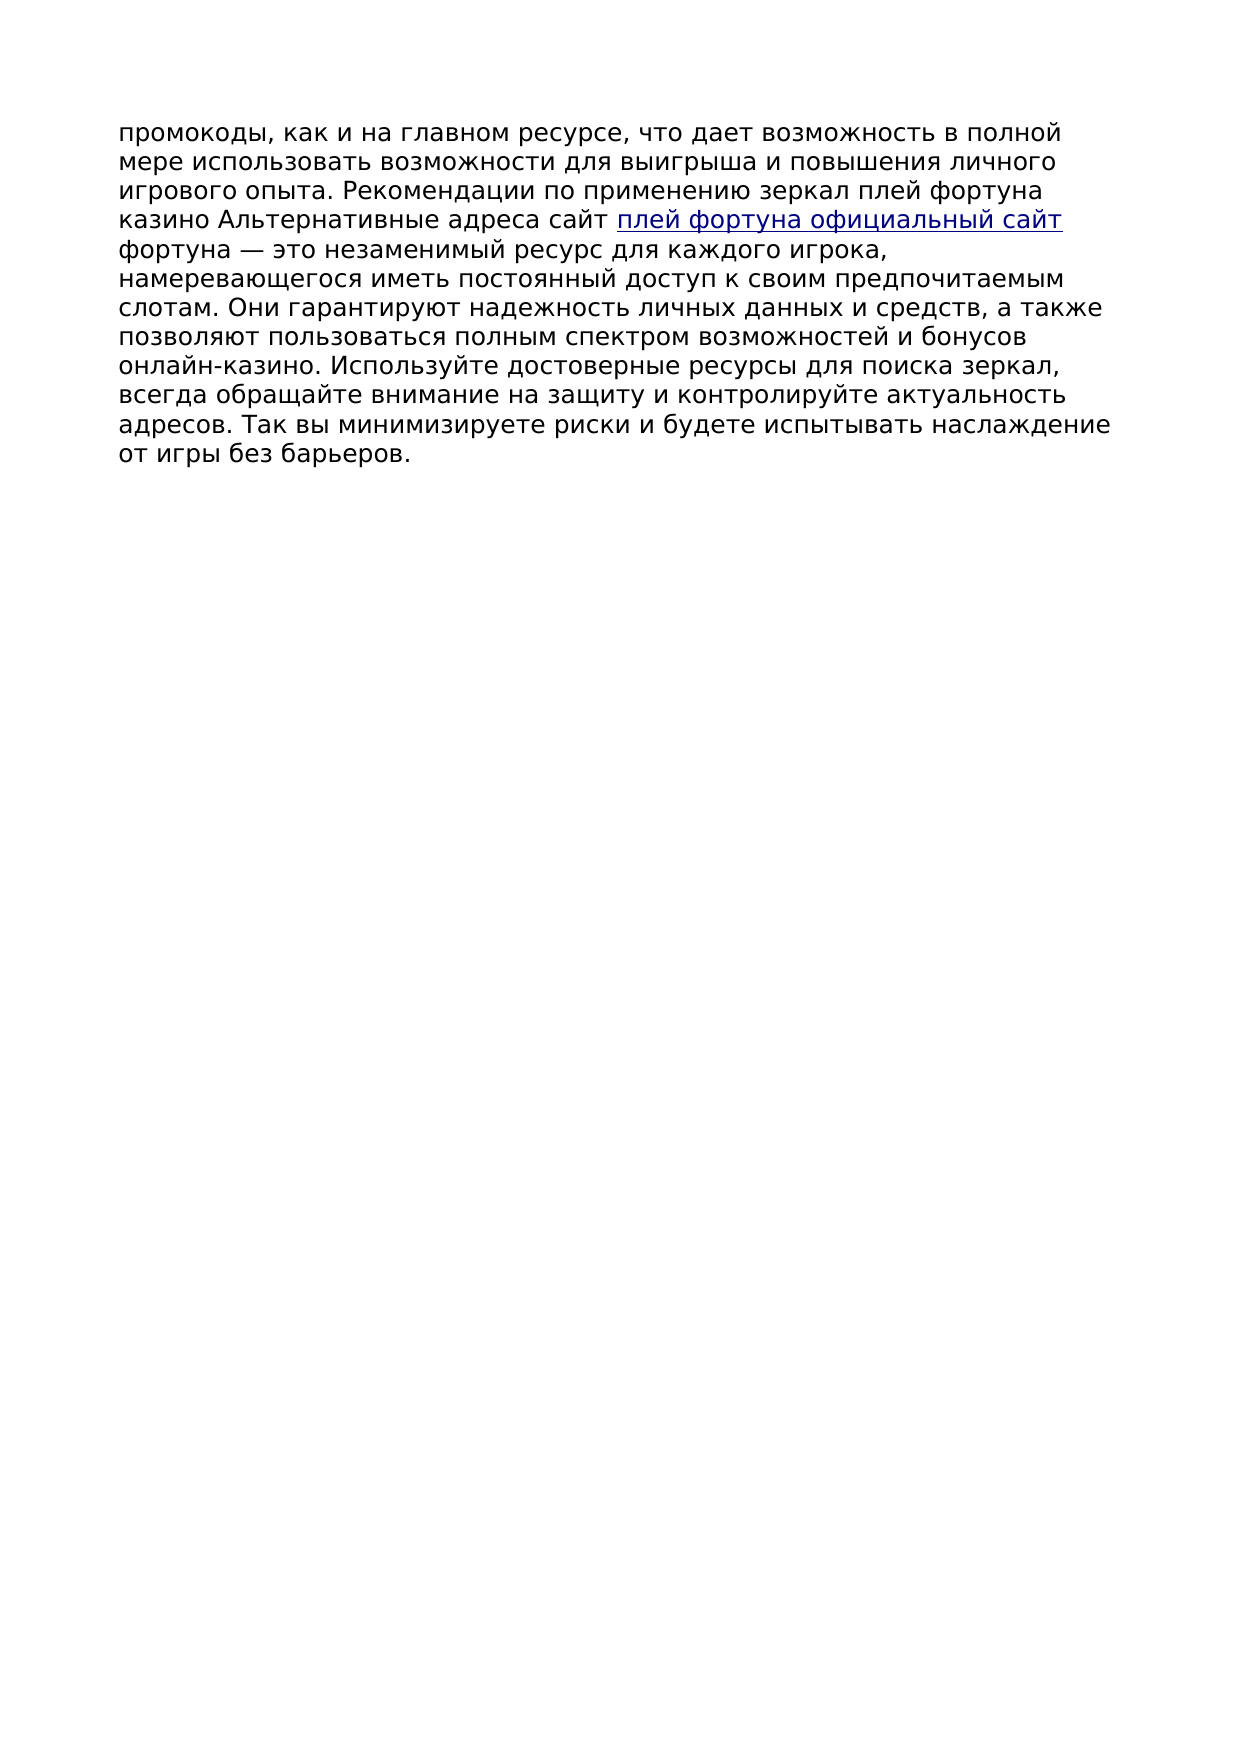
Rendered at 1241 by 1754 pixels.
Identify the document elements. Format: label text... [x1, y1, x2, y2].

text промокоды, как и на главном ресурсе, что дает возможность в полной мере использовать возможности для выигрыша и повышения личного игрового опыта. Рекомендации по применению зеркал плей фортуна казино Альтернативные адреса сайт плей фортуна официальный сайт фортуна — это незаменимый ресурс для каждого игрока, намеревающегося иметь постоянный доступ к своим предпочитаемым слотам. Они гарантируют надежность личных данных и средств, а также позволяют пользоваться полным спектром возможностей и бонусов онлайн-казино. Используйте достоверные ресурсы для поиска зеркал, всегда обращайте внимание на защиту и контролируйте актуальность адресов. Так вы минимизируете риски и будете испытывать наслаждение от игры без барьеров. [118, 118, 1122, 468]
